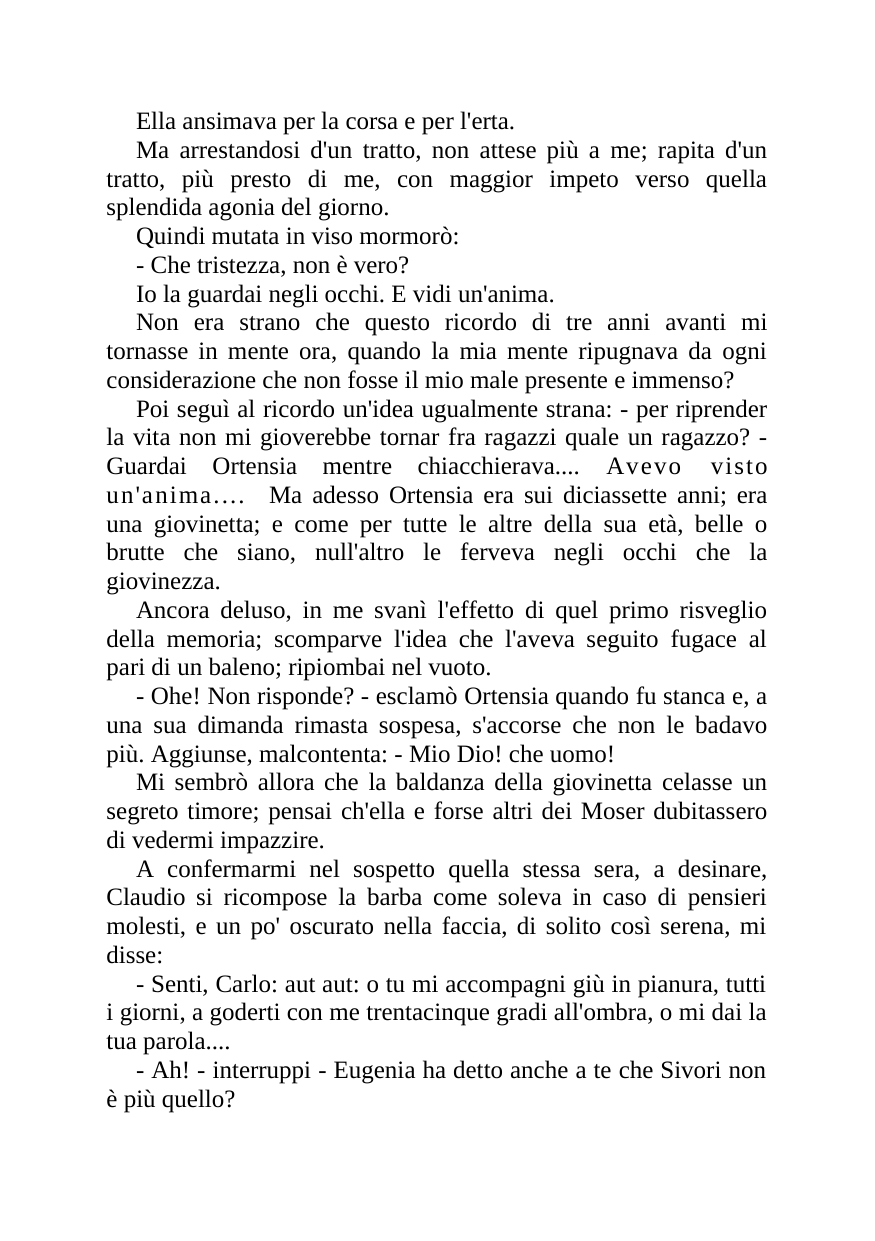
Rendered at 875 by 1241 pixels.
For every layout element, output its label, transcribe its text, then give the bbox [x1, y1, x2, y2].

text Ancora deluso, in me svanì l'effetto di quel primo risveglio della memoria; scomparve l'idea che l'aveva seguito fugace al pari di un baleno; ripiombai nel vuoto. [106, 595, 768, 681]
text - Che tristezza, non è vero? [106, 250, 768, 279]
text Ella ansimava per la corsa e per l'erta. [106, 106, 768, 135]
text Poi seguì al ricordo un'idea ugualmente strana: - per riprender la vita non mi gioverebbe tornar fra ragazzi quale un ragazzo? - Guardai Ortensia mentre chiacchierava.... Avevo visto un'anima.... Ma adesso Ortensia era sui diciassette anni; era una giovinetta; e come per tutte le altre della sua età, belle o brutte che siano, null'altro le ferveva negli occhi che la giovinezza. [106, 394, 768, 595]
text - Senti, Carlo: aut aut: o tu mi accompagni giù in pianura, tutti i giorni, a goderti con me trentacinque gradi all'ombra, o mi dai la tua parola.... [106, 969, 768, 1055]
text Io la guardai negli occhi. E vidi un'anima. [106, 279, 768, 307]
text Quindi mutata in viso mormorò: [106, 221, 768, 250]
text - Ah! - interruppi - Eugenia ha detto anche a te che Sivori non è più quello? [106, 1055, 768, 1112]
text Ma arrestandosi d'un tratto, non attese più a me; rapita d'un tratto, più presto di me, con maggior impeto verso quella splendida agonia del giorno. [106, 135, 768, 221]
text Mi sembrò allora che la baldanza della giovinetta celasse un segreto timore; pensai ch'ella e forse altri dei Moser dubitassero di vedermi impazzire. [106, 767, 768, 854]
text - Ohe! Non risponde? - esclamò Ortensia quando fu stanca e, a una sua dimanda rimasta sospesa, s'accorse che non le badavo più. Aggiunse, malcontenta: - Mio Dio! che uomo! [106, 681, 768, 767]
text Non era strano che questo ricordo di tre anni avanti mi tornasse in mente ora, quando la mia mente ripugnava da ogni considerazione che non fosse il mio male presente e immenso? [106, 307, 768, 394]
text A confermarmi nel sospetto quella stessa sera, a desinare, Claudio si ricompose la barba come soleva in caso di pensieri molesti, e un po' oscurato nella faccia, di solito così serena, mi disse: [106, 854, 768, 969]
